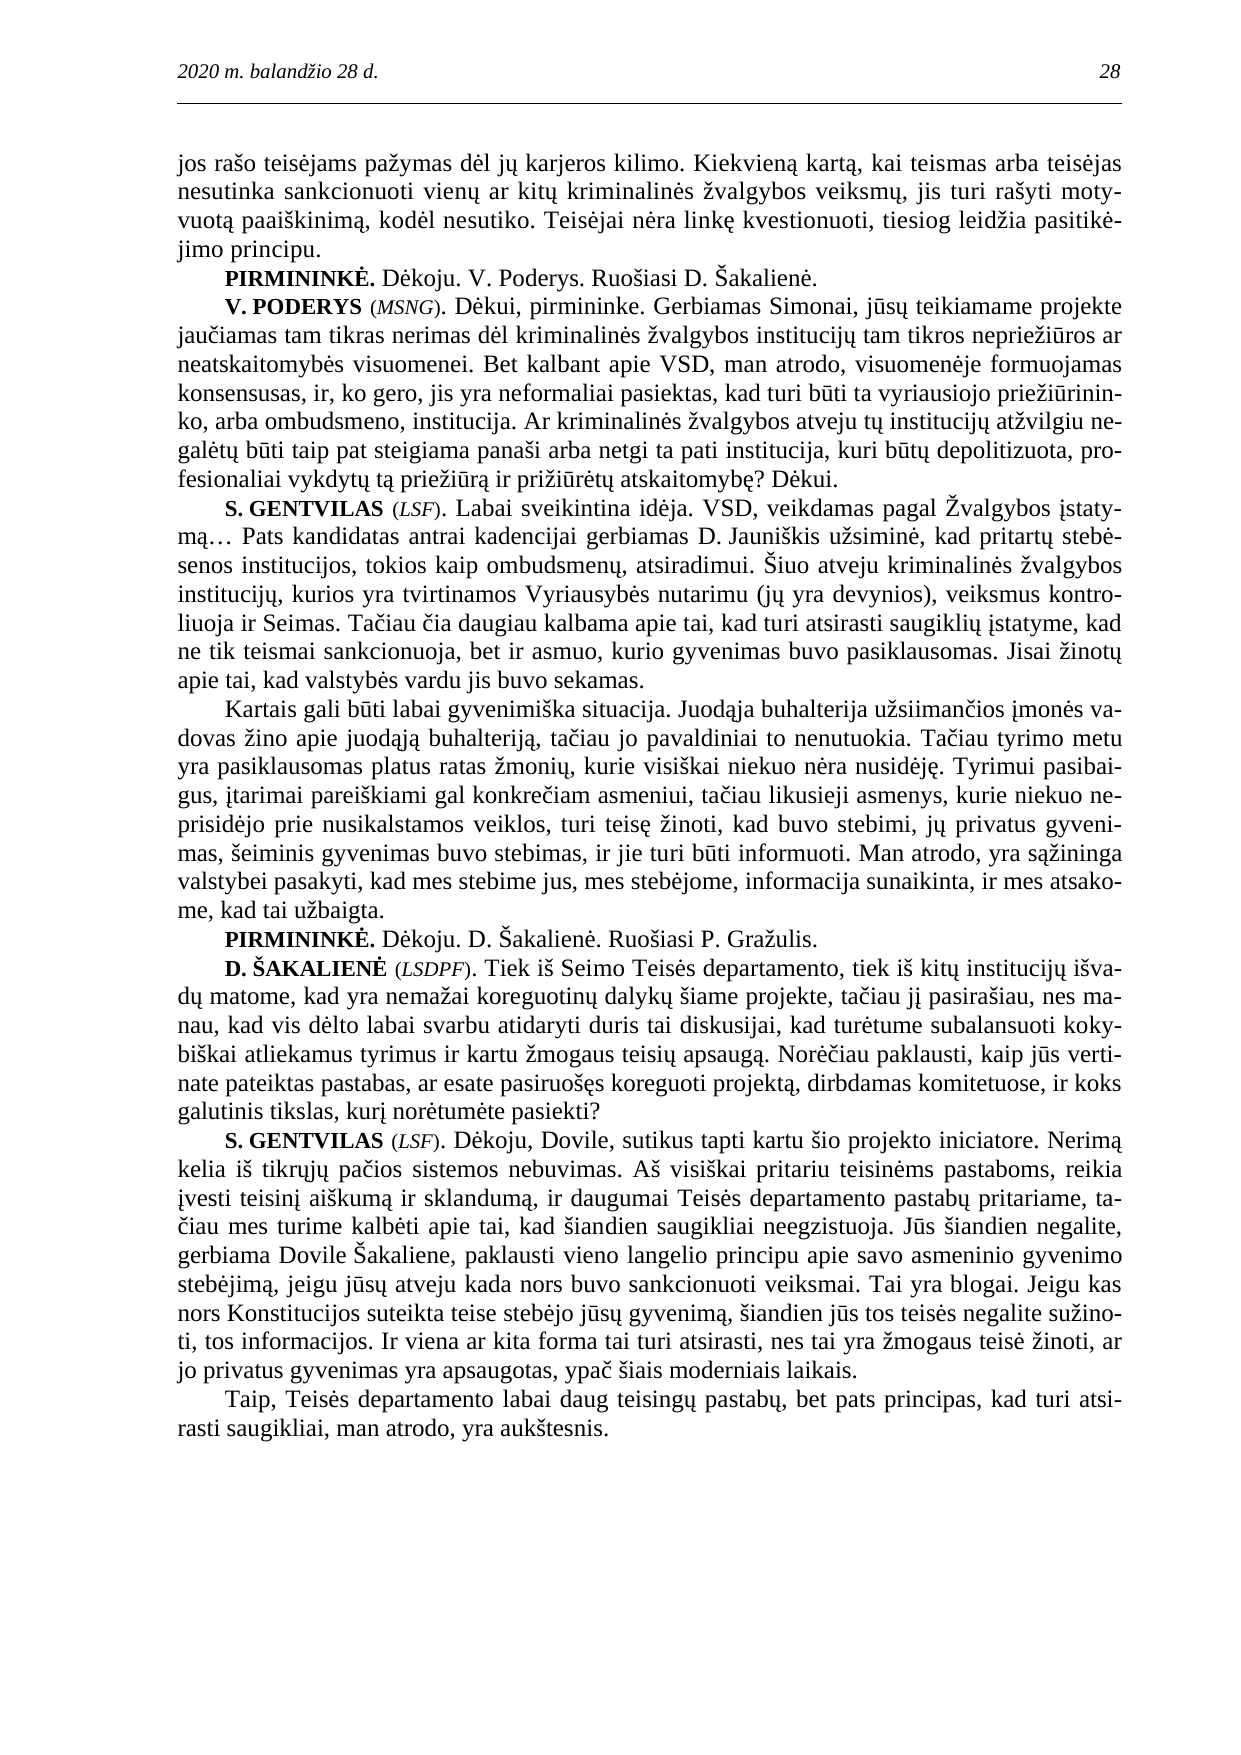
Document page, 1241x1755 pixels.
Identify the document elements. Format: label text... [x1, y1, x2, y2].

text PIRMININKĖ. Dė­ko­ju. D. Ša­ka­lie­nė. Ruo­šia­si P. Gra­žu­lis. [177, 924, 1122, 953]
text Taip, Tei­sės de­par­ta­men­to la­bai daug tei­sin­gų pa­sta­bų, bet pats prin­ci­pas, kad tu­ri at­si­ras­ti sau­gik­liai, man at­ro­do, yra aukš­tes­nis. [177, 1384, 1122, 1441]
text S. GENTVILAS (LSF). Dė­ko­ju, Do­vi­le, su­ti­kus tap­ti kar­tu šio pro­jek­to ini­cia­to­re. Ne­ri­mą ke­lia iš tik­rų­jų pa­čios sis­te­mos ne­bu­vi­mas. Aš vi­siš­kai pri­ta­riu tei­si­nėms pa­sta­boms, rei­kia įves­ti tei­si­nį aiš­ku­mą ir sklan­du­mą, ir dau­gu­mai Tei­sės de­par­ta­men­to pa­sta­bų pri­ta­ria­me, ta­čiau mes tu­ri­me kal­bė­ti apie tai, kad šian­dien sau­gik­liai ne­eg­zis­tuo­ja. Jūs šian­dien ne­ga­li­te, ger­bia­ma Do­vi­le Ša­ka­lie­ne, pa­klaus­ti vie­no lan­ge­lio prin­ci­pu apie sa­vo as­me­ni­nio gy­ve­ni­mo ste­bė­ji­mą, jei­gu jū­sų at­ve­ju ka­da nors bu­vo sank­cio­nuo­ti veiks­mai. Tai yra blo­gai. Jei­gu kas nors Kon­sti­tu­ci­jos su­teik­ta tei­se ste­bė­jo jū­sų gy­ve­ni­mą, šian­dien jūs tos tei­sės ne­ga­li­te su­ži­no­ti, tos in­for­ma­ci­jos. Ir vie­na ar ki­ta fo­rma tai tu­ri at­si­ras­ti, nes tai yra žmo­gaus tei­sė ži­no­ti, ar jo pri­va­tus gy­ve­ni­mas yra ap­sau­go­tas, ypač šiais mo­der­niais lai­kais. [177, 1125, 1122, 1384]
text PIRMININKĖ. Dė­ko­ju. V. Po­de­rys. Ruo­šia­si D. Ša­ka­lie­nė. [177, 263, 1122, 291]
text S. GENTVILAS (LSF). La­bai svei­kin­ti­na idė­ja. VSD, veik­da­mas pa­gal Žval­gy­bos įsta­ty­mą… Pats kan­di­da­tas ant­rai ka­den­ci­jai ger­bia­mas D. Jau­niš­kis už­si­mi­nė, kad pri­tar­tų ste­bė­senos ins­ti­tu­ci­jos, to­kios kaip om­bud­sme­nų, at­si­ra­di­mui. Šiuo at­ve­ju kri­mi­na­li­nės žval­gy­bos ins­ti­tu­ci­jų, ku­rios yra tvir­ti­na­mos Vy­riau­sy­bės nu­ta­ri­mu (jų yra de­vy­nios), veiks­mus kon­tro­liuo­ja ir Sei­mas. Ta­čiau čia dau­giau kal­ba­ma apie tai, kad tu­ri at­si­ras­ti sau­gik­lių įsta­ty­me, kad ne tik teis­mai sank­cio­nuo­ja, bet ir as­muo, ku­rio gy­ve­ni­mas bu­vo pa­si­klau­so­mas. Ji­sai ži­no­tų apie tai, kad vals­ty­bės var­du jis bu­vo se­ka­mas. [177, 493, 1122, 694]
text D. ŠAKALIENĖ (LSDPF). Tiek iš Sei­mo Tei­sės de­par­ta­men­to, tiek iš ki­tų ins­ti­tu­ci­jų iš­va­dų ma­to­me, kad yra ne­ma­žai ko­re­guo­ti­nų da­ly­kų šia­me pro­jek­te, ta­čiau jį pa­si­ra­šiau, nes ma­nau, kad vis dėl­to la­bai svar­bu ati­da­ry­ti du­ris tai dis­ku­si­jai, kad tu­rė­tu­me su­ba­lan­suo­ti ko­ky­biš­kai at­lie­ka­mus ty­ri­mus ir kar­tu žmo­gaus tei­sių ap­sau­gą. No­rė­čiau pa­klaus­ti, kaip jūs ver­ti­na­te pa­teik­tas pa­sta­bas, ar esa­te pa­si­ruo­šęs ko­re­guo­ti pro­jek­tą, dirb­da­mas ko­mi­te­tuo­se, ir koks ga­lu­ti­nis tiks­las, ku­rį no­rė­tu­mė­te pa­siek­ti? [177, 953, 1122, 1125]
text V. PODERYS (MSNG). Dė­kui, pir­mi­nin­ke. Ger­bia­mas Si­mo­nai, jū­sų tei­kia­ma­me pro­jek­te jau­čia­mas tam tik­ras ne­ri­mas dėl kri­mi­na­li­nės žval­gy­bos ins­ti­tu­ci­jų tam tik­ros ne­pri­ežiū­ros ar ne­at­skai­to­my­bės vi­suo­me­nei. Bet kal­bant apie VSD, man at­ro­do, vi­suo­me­nė­je for­muo­ja­mas kon­sen­su­sas, ir, ko ge­ro, jis yra ne­for­ma­liai pa­siek­tas, kad tu­ri bū­ti ta vy­riau­sio­jo prie­žiū­ri­nin­ko, ar­ba om­bud­sme­no, ins­ti­tu­ci­ja. Ar kri­mi­na­li­nės žval­gy­bos at­ve­ju tų ins­ti­tu­ci­jų at­žvil­giu ne­ga­lė­tų bū­ti taip pat stei­gia­ma pa­na­ši ar­ba net­gi ta pa­ti ins­ti­tu­ci­ja, ku­ri bū­tų de­po­li­ti­zuo­ta, pro­fe­sio­na­liai vyk­dy­tų tą prie­žiū­rą ir pri­žiū­rė­tų at­skai­to­my­bę? Dė­kui. [177, 291, 1122, 493]
text Kar­tais ga­li bū­ti la­bai gy­ve­ni­miš­ka si­tu­a­ci­ja. Juo­dą­ja bu­hal­te­ri­ja už­si­i­man­čios įmo­nės va­do­vas ži­no apie juo­dą­ją bu­hal­te­ri­ją, ta­čiau jo pa­val­di­niai to ne­nu­tuo­kia. Ta­čiau ty­ri­mo me­tu yra pa­si­klau­so­mas pla­tus ra­tas žmo­nių, ku­rie vi­siš­kai nie­kuo nė­ra nu­si­dė­ję. Ty­ri­mui pa­si­bai­gus, įta­ri­mai pa­reiš­kia­mi gal kon­kre­čiam as­me­niui, ta­čiau li­ku­sie­ji as­me­nys, ku­rie nie­kuo ne­pri­si­dė­jo prie nu­si­kals­ta­mos veik­los, tu­ri tei­sę ži­no­ti, kad bu­vo ste­bi­mi, jų pri­va­tus gy­ve­ni­mas, šei­mi­nis gy­ve­ni­mas bu­vo ste­bi­mas, ir jie tu­ri bū­ti in­for­muo­ti. Man at­ro­do, yra są­ži­nin­ga vals­ty­bei pa­sa­ky­ti, kad mes ste­bi­me jus, mes ste­bė­jo­me, in­for­ma­ci­ja su­nai­kin­ta, ir mes at­sa­ko­me, kad tai už­baig­ta. [177, 694, 1122, 924]
text jos ra­šo tei­sė­jams pa­žy­mas dėl jų kar­je­ros ki­li­mo. Kiek­vie­ną kar­tą, kai teis­mas ar­ba tei­sė­jas ne­su­tin­ka sank­cio­nuo­ti vie­nų ar ki­tų kri­mi­na­li­nės žval­gy­bos veiks­mų, jis tu­ri ra­šy­ti mo­ty­vuo­tą pa­aiš­ki­ni­mą, ko­dėl ne­su­ti­ko. Tei­sė­jai nė­ra lin­kę kves­tio­nuo­ti, tie­siog lei­džia pa­si­ti­kė­ji­mo prin­ci­pu. [177, 148, 1122, 263]
